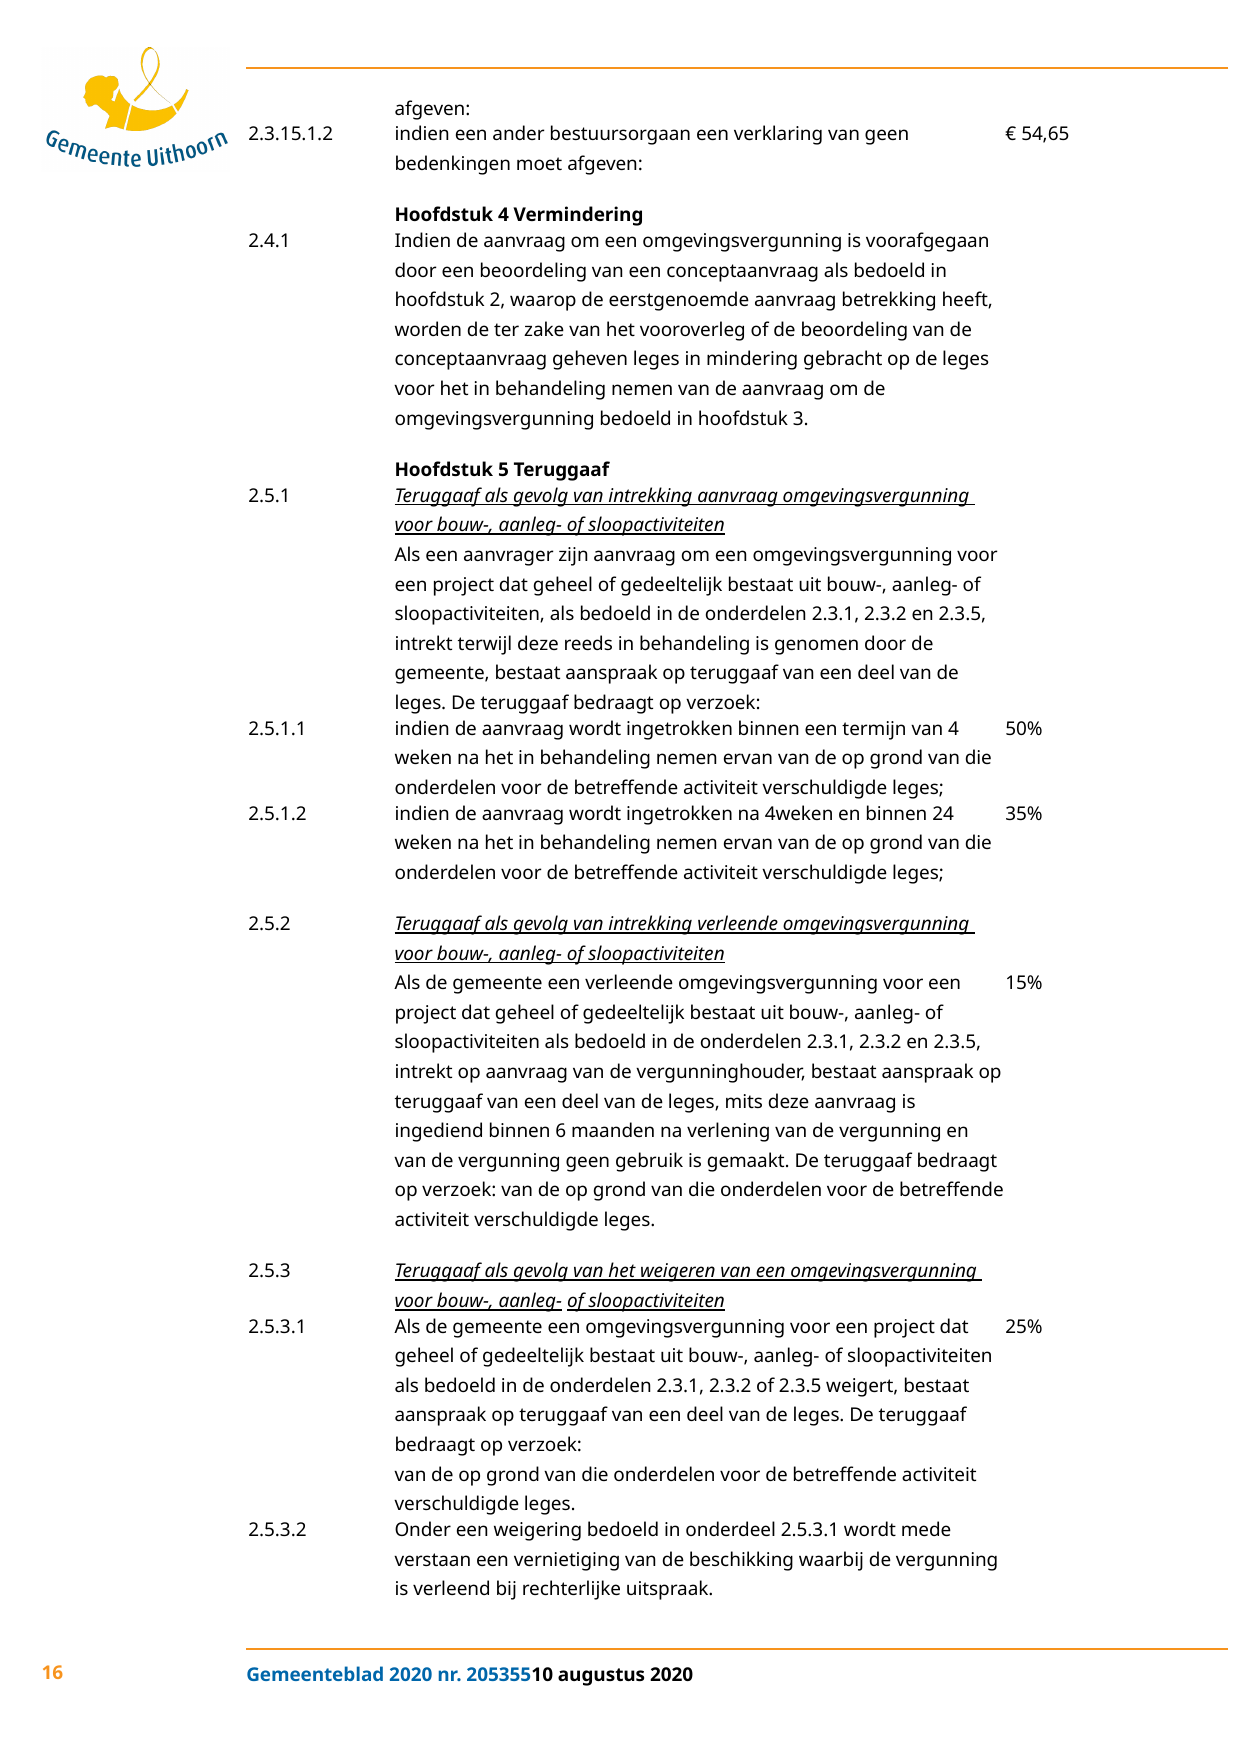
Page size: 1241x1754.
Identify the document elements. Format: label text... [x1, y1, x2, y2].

table_cell [248, 456, 394, 482]
table_cell indien de aanvraag wordt ingetrokken na 4weken en binnen 24 weken na het in behandeling nemen ervan van de op grond van die onderdelen voor de betreffende activiteit verschuldigde leges; [394, 800, 1005, 884]
table_cell [248, 431, 1152, 456]
table_cell Als de gemeente een omgevingsvergunning voor een project dat geheel of gedeeltelijk bestaat uit bouw-, aanleg- of sloopactiviteiten als bedoeld in de onderdelen 2.3.1, 2.3.2 of 2.3.5 weigert, bestaat aanspraak op teruggaaf van een deel van de leges. De teruggaaf bedraagt op verzoek: van de op grond van die onderdelen voor de betreffende activiteit verschuldigde leges. [394, 1313, 1005, 1516]
table_cell 2.5.3.1 [248, 1313, 394, 1516]
table_cell [248, 176, 1152, 202]
table_cell indien de aanvraag wordt ingetrokken binnen een termijn van 4 weken na het in behandeling nemen ervan van de op grond van die onderdelen voor de betreffende activiteit verschuldigde leges; [394, 715, 1005, 800]
table_cell Teruggaaf als gevolg van intrekking verleende omgevingsvergunning voor bouw-, aanleg- of sloopactiviteiten Als de gemeente een verleende omgevingsvergunning voor een project dat geheel of gedeeltelijk bestaat uit bouw-, aanleg- of sloopactiviteiten als bedoeld in de onderdelen 2.3.1, 2.3.2 en 2.3.5, intrekt op aanvraag van de vergunninghouder, bestaat aanspraak op teruggaaf van een deel van de leges, mits deze aanvraag is ingediend binnen 6 maanden na verlening van de vergunning en van de vergunning geen gebruik is gemaakt. De teruggaaf bedraagt op verzoek: van de op grond van die onderdelen voor de betreffende activiteit verschuldigde leges. [394, 910, 1005, 1232]
table_cell 2.5.1.1 [248, 715, 394, 800]
table_cell Teruggaaf als gevolg van het weigeren van een omgevingsvergunning voor bouw-, aanleg- of sloopactiviteiten [394, 1258, 1005, 1313]
table_cell € 54,65 [1005, 121, 1152, 176]
table_cell 2.4.1 [248, 227, 394, 431]
table_cell [1005, 1516, 1152, 1601]
table_cell 2.5.2 [248, 910, 394, 1232]
table_cell Teruggaaf als gevolg van intrekking aanvraag omgevingsvergunning voor bouw-, aanleg- of sloopactiviteiten Als een aanvrager zijn aanvraag om een omgevingsvergunning voor een project dat geheel of gedeeltelijk bestaat uit bouw-, aanleg- of sloopactiviteiten, als bedoeld in de onderdelen 2.3.1, 2.3.2 en 2.3.5, intrekt terwijl deze reeds in behandeling is genomen door de gemeente, bestaat aanspraak op teruggaaf van een deel van de leges. De teruggaaf bedraagt op verzoek: [394, 482, 1005, 715]
table_cell [1005, 202, 1152, 227]
table_cell [248, 202, 394, 227]
table_cell 50% [1005, 715, 1152, 800]
table_cell afgeven: [394, 95, 1005, 121]
table_cell Indien de aanvraag om een omgevingsvergunning is voorafgegaan door een beoordeling van een conceptaanvraag als bedoeld in hoofdstuk 2, waarop de eerstgenoemde aanvraag betrekking heeft, worden de ter zake van het vooroverleg of de beoordeling van de conceptaanvraag geheven leges in mindering gebracht op de leges voor het in behandeling nemen van de aanvraag om de omgevingsvergunning bedoeld in hoofdstuk 3. [394, 227, 1005, 431]
table_cell [1005, 227, 1152, 431]
table_cell [248, 885, 1152, 910]
table_cell 25% [1005, 1313, 1152, 1516]
table_cell 2.5.3 [248, 1258, 394, 1313]
table_cell 2.3.15.1.2 [248, 121, 394, 176]
table_cell [1005, 95, 1152, 121]
table_cell Onder een weigering bedoeld in onderdeel 2.5.3.1 wordt mede verstaan een vernietiging van de beschikking waarbij de vergunning is verleend bij rechterlijke uitspraak. [394, 1516, 1005, 1601]
table_cell [1005, 1258, 1152, 1313]
table_cell [248, 1232, 1152, 1258]
table_cell [1005, 456, 1152, 482]
table_cell [248, 95, 394, 121]
table_cell indien een ander bestuursorgaan een verklaring van geen bedenkingen moet afgeven: [394, 121, 1005, 176]
table_cell [1005, 482, 1152, 715]
table_cell 2.5.1.2 [248, 800, 394, 884]
table_cell Hoofdstuk 4 Vermindering [394, 202, 1005, 227]
table_cell Hoofdstuk 5 Teruggaaf [394, 456, 1005, 482]
table_cell 2.5.3.2 [248, 1516, 394, 1601]
table_cell 15% [1005, 910, 1152, 1232]
table_cell 35% [1005, 800, 1152, 884]
table_cell 2.5.1 [248, 482, 394, 715]
picture [41, 47, 231, 172]
